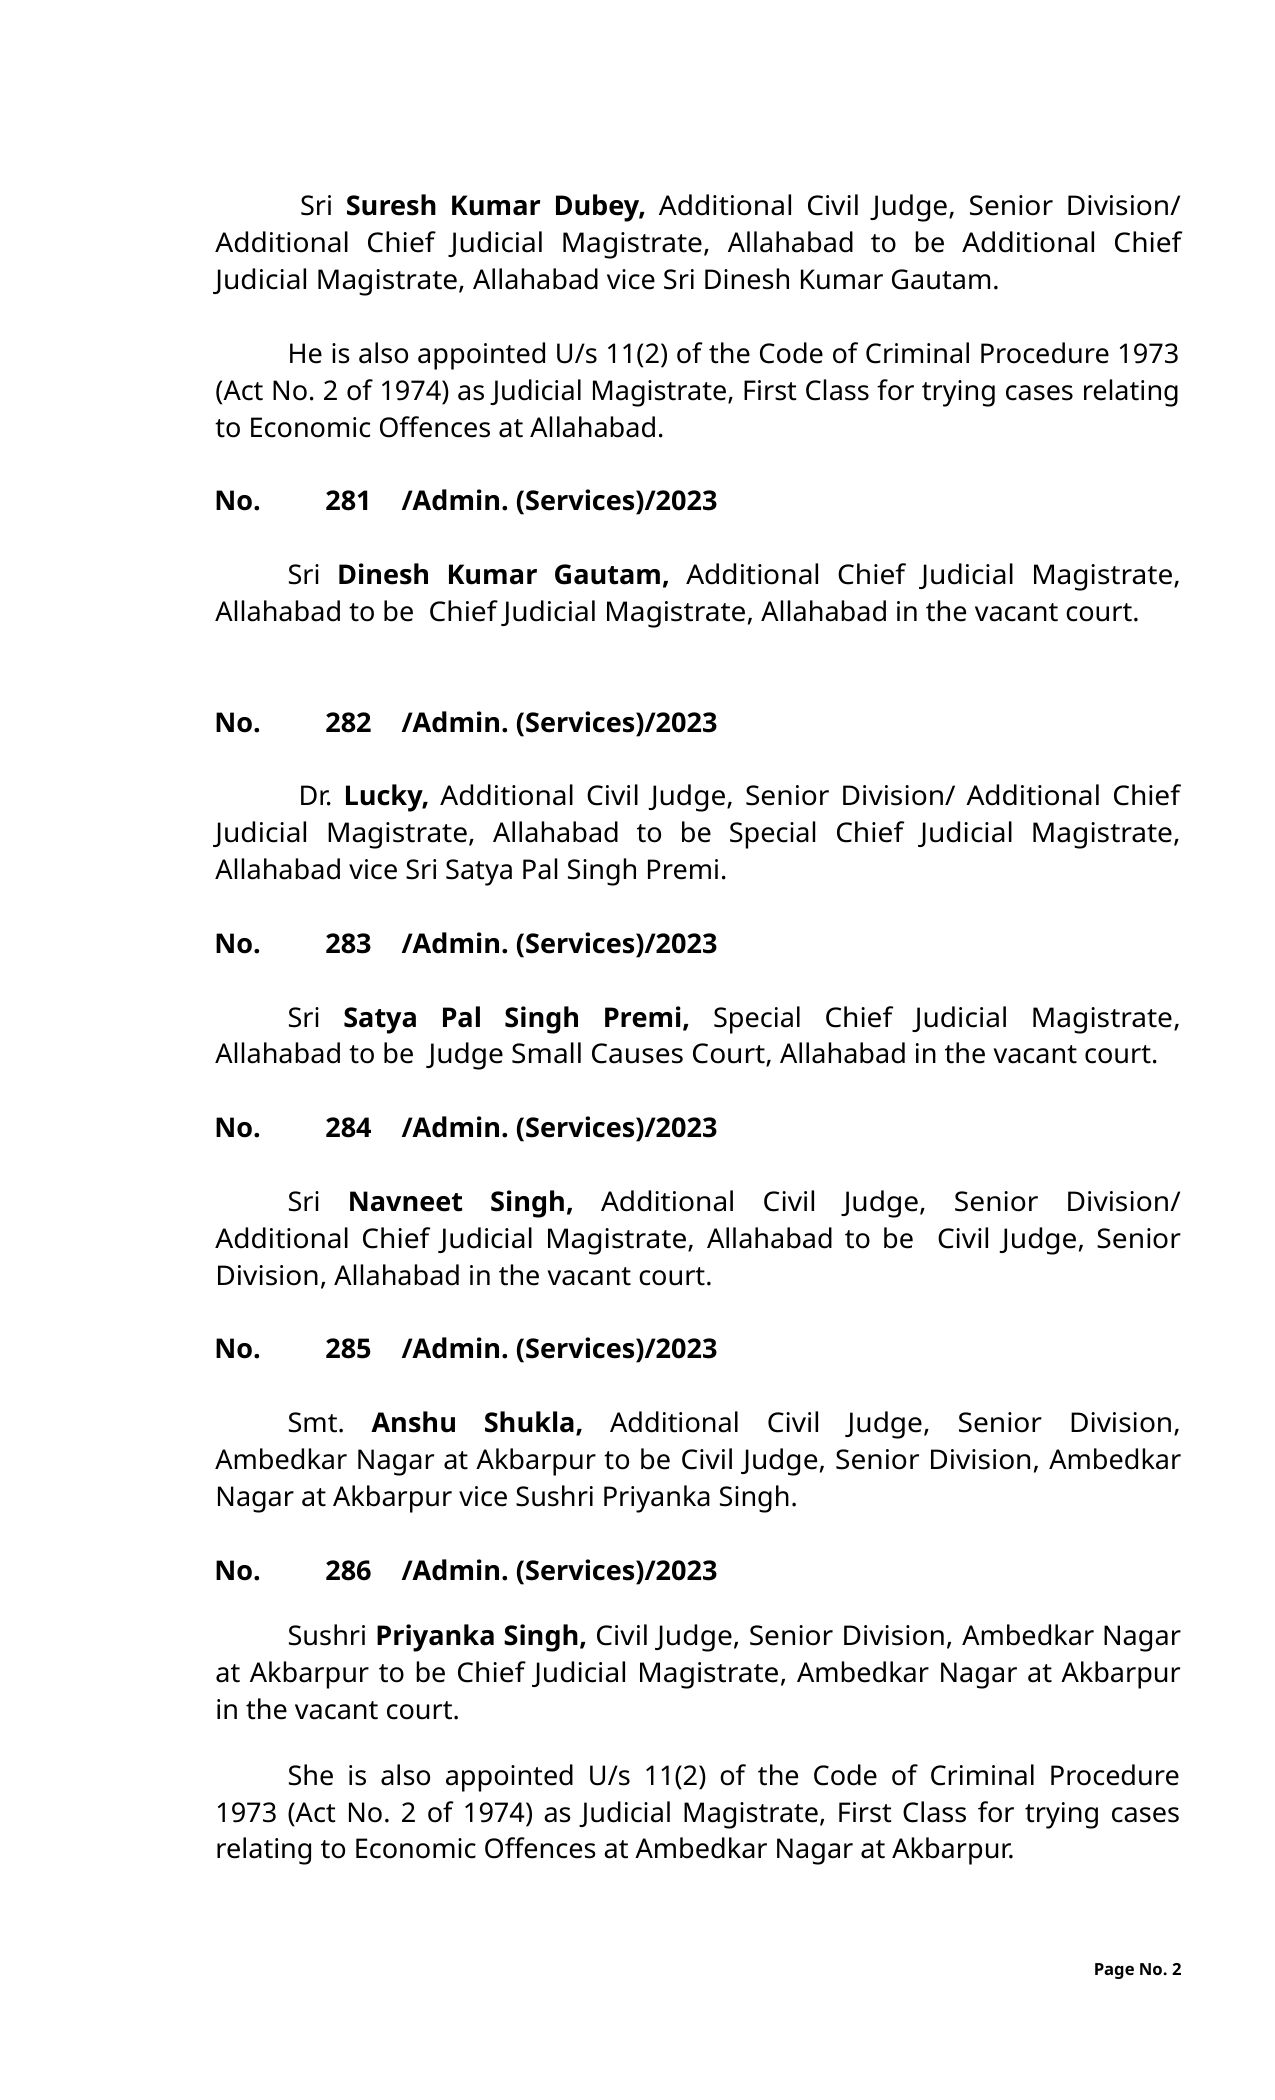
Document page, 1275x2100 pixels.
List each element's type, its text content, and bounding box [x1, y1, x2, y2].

table_header /Admin. (Services)/2023 [390, 482, 756, 519]
text Sri Navneet Singh, Additional Civil Judge, Senior Division/ Additional Chief Judicial Magistrate, Allahabad to be Civil Judge, Senior Division, Allahabad in the vacant court. [215, 1182, 1181, 1293]
text Smt. Anshu Shukla, Additional Civil Judge, Senior Division, Ambedkar Nagar at Akbarpur to be Civil Judge, Senior Division, Ambedkar Nagar at Akbarpur vice Sushri Priyanka Singh. [215, 1404, 1181, 1514]
table_header No. [203, 924, 276, 961]
text Sri Dinesh Kumar Gautam, Additional Chief Judicial Magistrate, Allahabad to be Chief Judicial Magistrate, Allahabad in the vacant court. [215, 556, 1181, 629]
text Sushri Priyanka Singh, Civil Judge, Senior Division, Ambedkar Nagar at Akbarpur to be Chief Judicial Magistrate, Ambedkar Nagar at Akbarpur in the vacant court. [215, 1617, 1181, 1727]
text She is also appointed U/s 11(2) of the Code of Criminal Procedure 1973 (Act No. 2 of 1974) as Judicial Magistrate, First Class for trying cases relating to Economic Offences at Ambedkar Nagar at Akbarpur. [215, 1756, 1181, 1867]
table_header /Admin. (Services)/2023 [390, 703, 756, 740]
table_header /Admin. (Services)/2023 [390, 1330, 756, 1367]
text Sri Satya Pal Singh Premi, Special Chief Judicial Magistrate, Allahabad to be Judge Small Causes Court, Allahabad in the vacant court. [215, 998, 1181, 1072]
table_header /Admin. (Services)/2023 [390, 1109, 756, 1146]
table_header [276, 924, 390, 961]
table_header No. [203, 703, 276, 740]
text Dr. Lucky, Additional Civil Judge, Senior Division/ Additional Chief Judicial Magistrate, Allahabad to be Special Chief Judicial Magistrate, Allahabad vice Sri Satya Pal Singh Premi. [215, 777, 1181, 887]
table_header [276, 1330, 390, 1367]
table_header [276, 1109, 390, 1146]
table_header No. [203, 1551, 276, 1588]
text Sri Suresh Kumar Dubey, Additional Civil Judge, Senior Division/ Additional Chief Judicial Magistrate, Allahabad to be Additional Chief Judicial Magistrate, Allahabad vice Sri Dinesh Kumar Gautam. [215, 187, 1181, 297]
table_header /Admin. (Services)/2023 [390, 924, 756, 961]
table_header No. [203, 1330, 276, 1367]
text He is also appointed U/s 11(2) of the Code of Criminal Procedure 1973 (Act No. 2 of 1974) as Judicial Magistrate, First Class for trying cases relating to Economic Offences at Allahabad. [215, 334, 1181, 445]
table_header [276, 482, 390, 519]
table_header No. [203, 1109, 276, 1146]
table_header /Admin. (Services)/2023 [390, 1551, 756, 1588]
table_header [276, 1551, 390, 1588]
table_header No. [203, 482, 276, 519]
table_header [276, 703, 390, 740]
